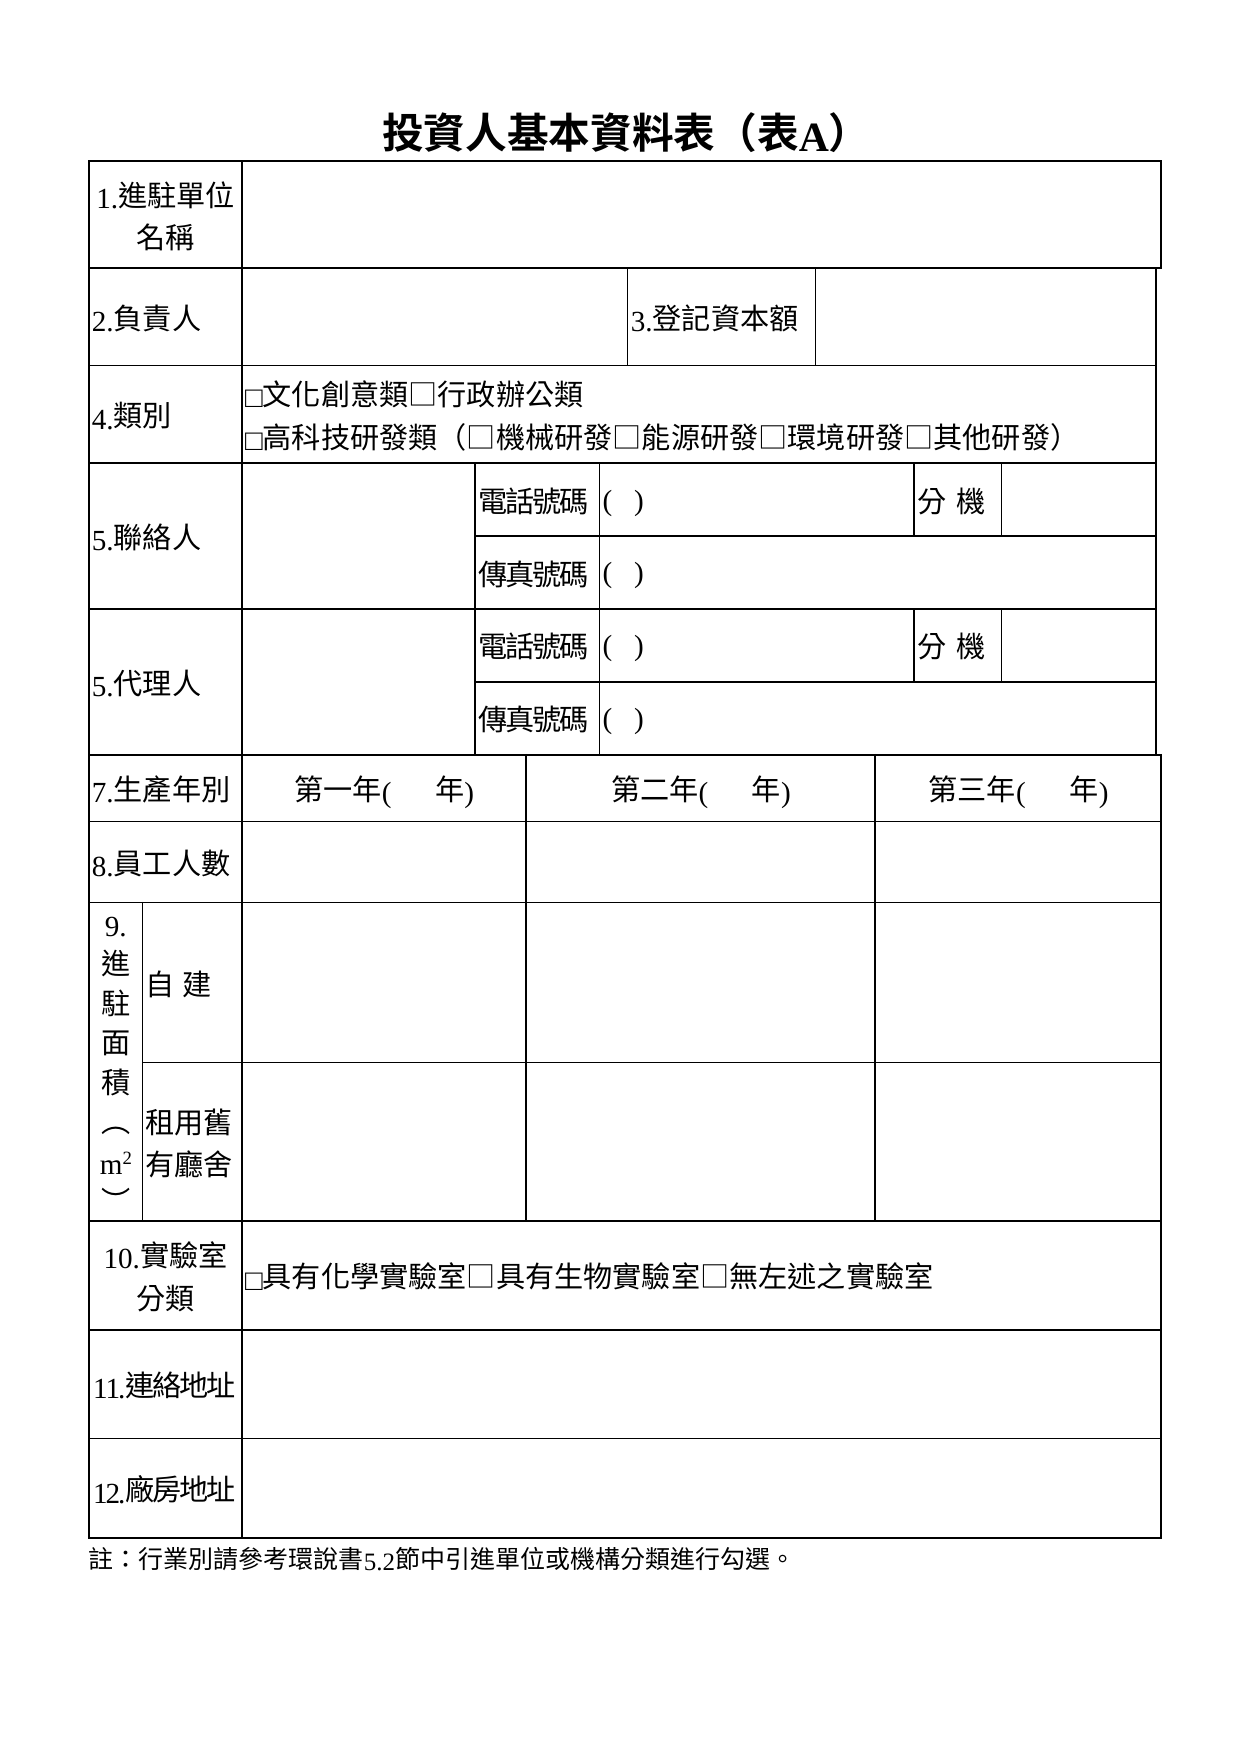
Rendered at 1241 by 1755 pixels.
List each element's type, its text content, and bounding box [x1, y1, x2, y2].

table_cell 電話號碼 [476, 464, 599, 535]
table_cell [1002, 610, 1155, 681]
table_cell □具有化學實驗室□具有生物實驗室□無左述之實驗室 [243, 1222, 1160, 1329]
table_cell 8.員工人數 [90, 822, 241, 902]
table_cell ( ) [600, 464, 913, 535]
table_cell 3.登記資本額 [628, 269, 815, 365]
table_header [243, 162, 1160, 267]
table_cell [243, 1063, 525, 1220]
table_cell 第三年( 年) [876, 756, 1160, 821]
table_cell [876, 903, 1160, 1062]
table_cell 電話號碼 [476, 610, 599, 681]
table_cell 分 機 [915, 610, 1001, 681]
table_cell 7.生產年別 [90, 756, 241, 821]
table_cell [527, 903, 874, 1062]
table_cell 5.代理人 [90, 610, 241, 754]
table_cell [876, 822, 1160, 902]
table_cell 分 機 [915, 464, 1001, 535]
table_cell 9.進駐面積︵m2︶ [90, 903, 142, 1220]
table_cell [1157, 365, 1161, 462]
table_cell [1157, 462, 1161, 535]
table_cell [243, 1331, 1160, 1438]
text 註：行業別請參考環說書5.2節中引進單位或機構分類進行勾選。 [89, 1539, 1163, 1576]
table_cell [816, 269, 1155, 365]
table_cell [243, 903, 525, 1062]
table_cell 租用舊有廳舍 [143, 1063, 241, 1220]
table_cell 第二年( 年) [527, 756, 874, 821]
text 投資人基本資料表（表A） [89, 100, 1163, 160]
table_cell 自建 [143, 903, 241, 1062]
table_cell 傳真號碼 [476, 537, 599, 608]
table_cell 5.聯絡人 [90, 464, 241, 608]
table_cell 第一年( 年) [243, 756, 525, 821]
table_cell [243, 464, 474, 608]
table_cell [243, 1439, 1160, 1537]
table_cell [243, 269, 627, 365]
table_cell 4.類別 [90, 366, 241, 462]
table_cell [1157, 535, 1161, 608]
table_cell 傳真號碼 [476, 683, 599, 754]
table_cell 10.實驗室 分類 [90, 1222, 241, 1329]
table_cell [1157, 608, 1161, 681]
table_cell [1157, 681, 1161, 754]
table_cell 2.負責人 [90, 269, 241, 365]
table_cell ( ) [600, 683, 1155, 754]
table_cell [1002, 464, 1155, 535]
table_cell [1157, 269, 1161, 365]
table_cell [243, 610, 474, 754]
table_cell 12.廠房地址 [90, 1439, 241, 1537]
table_cell [527, 1063, 874, 1220]
table_cell [527, 822, 874, 902]
table_cell [876, 1063, 1160, 1220]
table_header 1.進駐單位名稱 [90, 162, 241, 267]
table_cell ( ) [600, 610, 913, 681]
table_cell 11.連絡地址 [90, 1331, 241, 1438]
table_cell □文化創意類□行政辦公類 □高科技研發類（□機械研發□能源研發□環境研發□其他研發） [243, 366, 1155, 462]
table_cell ( ) [600, 537, 1155, 608]
table_cell [243, 822, 525, 902]
